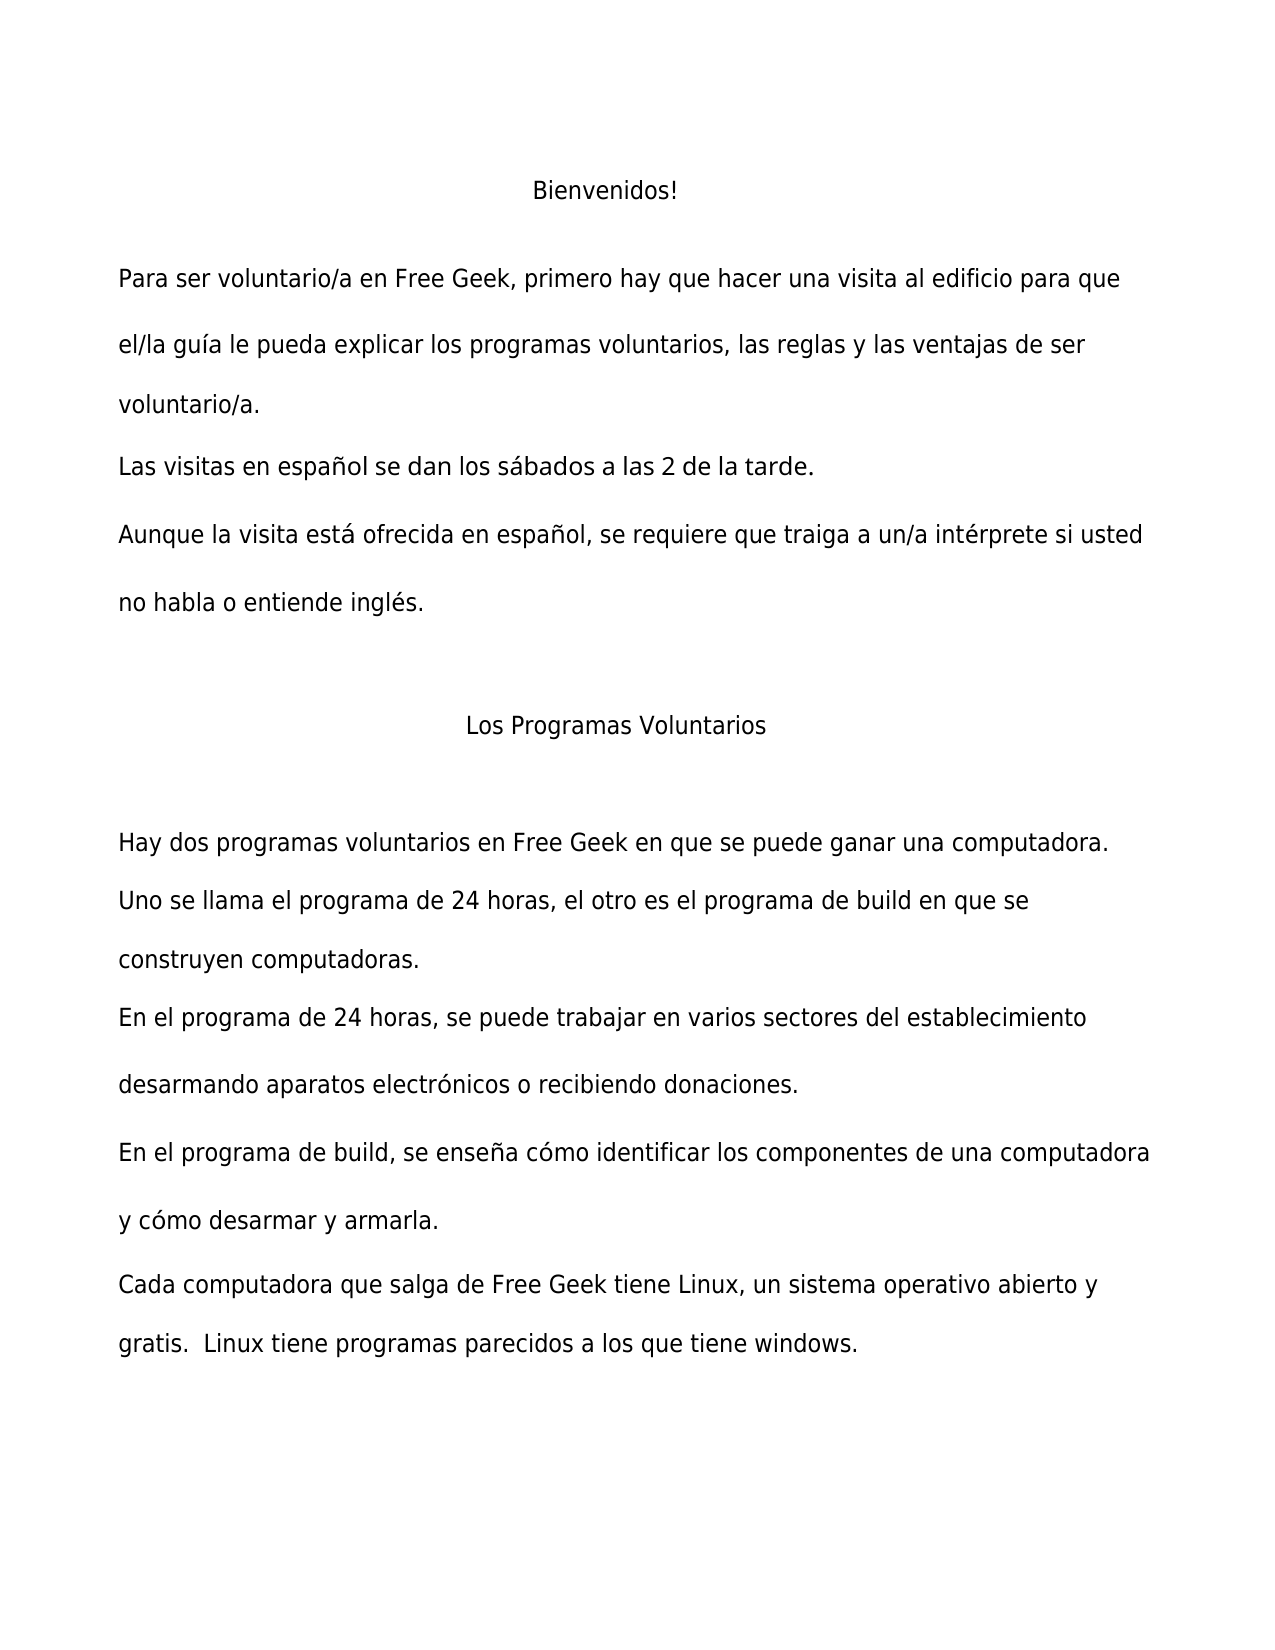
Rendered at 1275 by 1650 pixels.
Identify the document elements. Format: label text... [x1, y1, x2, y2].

text Cada computadora que salga de Free Geek tiene Linux, un sistema operativo abierto y gratis. Linux tiene programas parecidos a los que tiene windows. [118, 1271, 1157, 1358]
text Las visitas en español se dan los sábados a las 2 de la tarde. [118, 449, 1157, 483]
text Aunque la visita está ofrecida en español, se requiere que traiga a un/a intérprete si usted no habla o entiende inglés. [118, 517, 1157, 619]
text En el programa de build, se enseña cómo identificar los componentes de una computadora y cómo desarmar y armarla. [118, 1134, 1157, 1237]
text En el programa de 24 horas, se puede trabajar en varios sectores del establecimiento desarmando aparatos electrónicos o recibiendo donaciones. [118, 1003, 1157, 1100]
text Para ser voluntario/a en Free Geek, primero hay que hacer una visita al edificio para que el/la guía le pueda explicar los programas voluntarios, las reglas y las ventajas de ser voluntario/a. [118, 264, 1157, 419]
text Uno se llama el programa de 24 horas, el otro es el programa de build en que se construyen computadoras. [118, 886, 1157, 974]
text Bienvenidos! [118, 176, 1157, 206]
text Los Programas Voluntarios [118, 711, 1157, 741]
text Hay dos programas voluntarios en Free Geek en que se puede ganar una computadora. [118, 828, 1157, 857]
